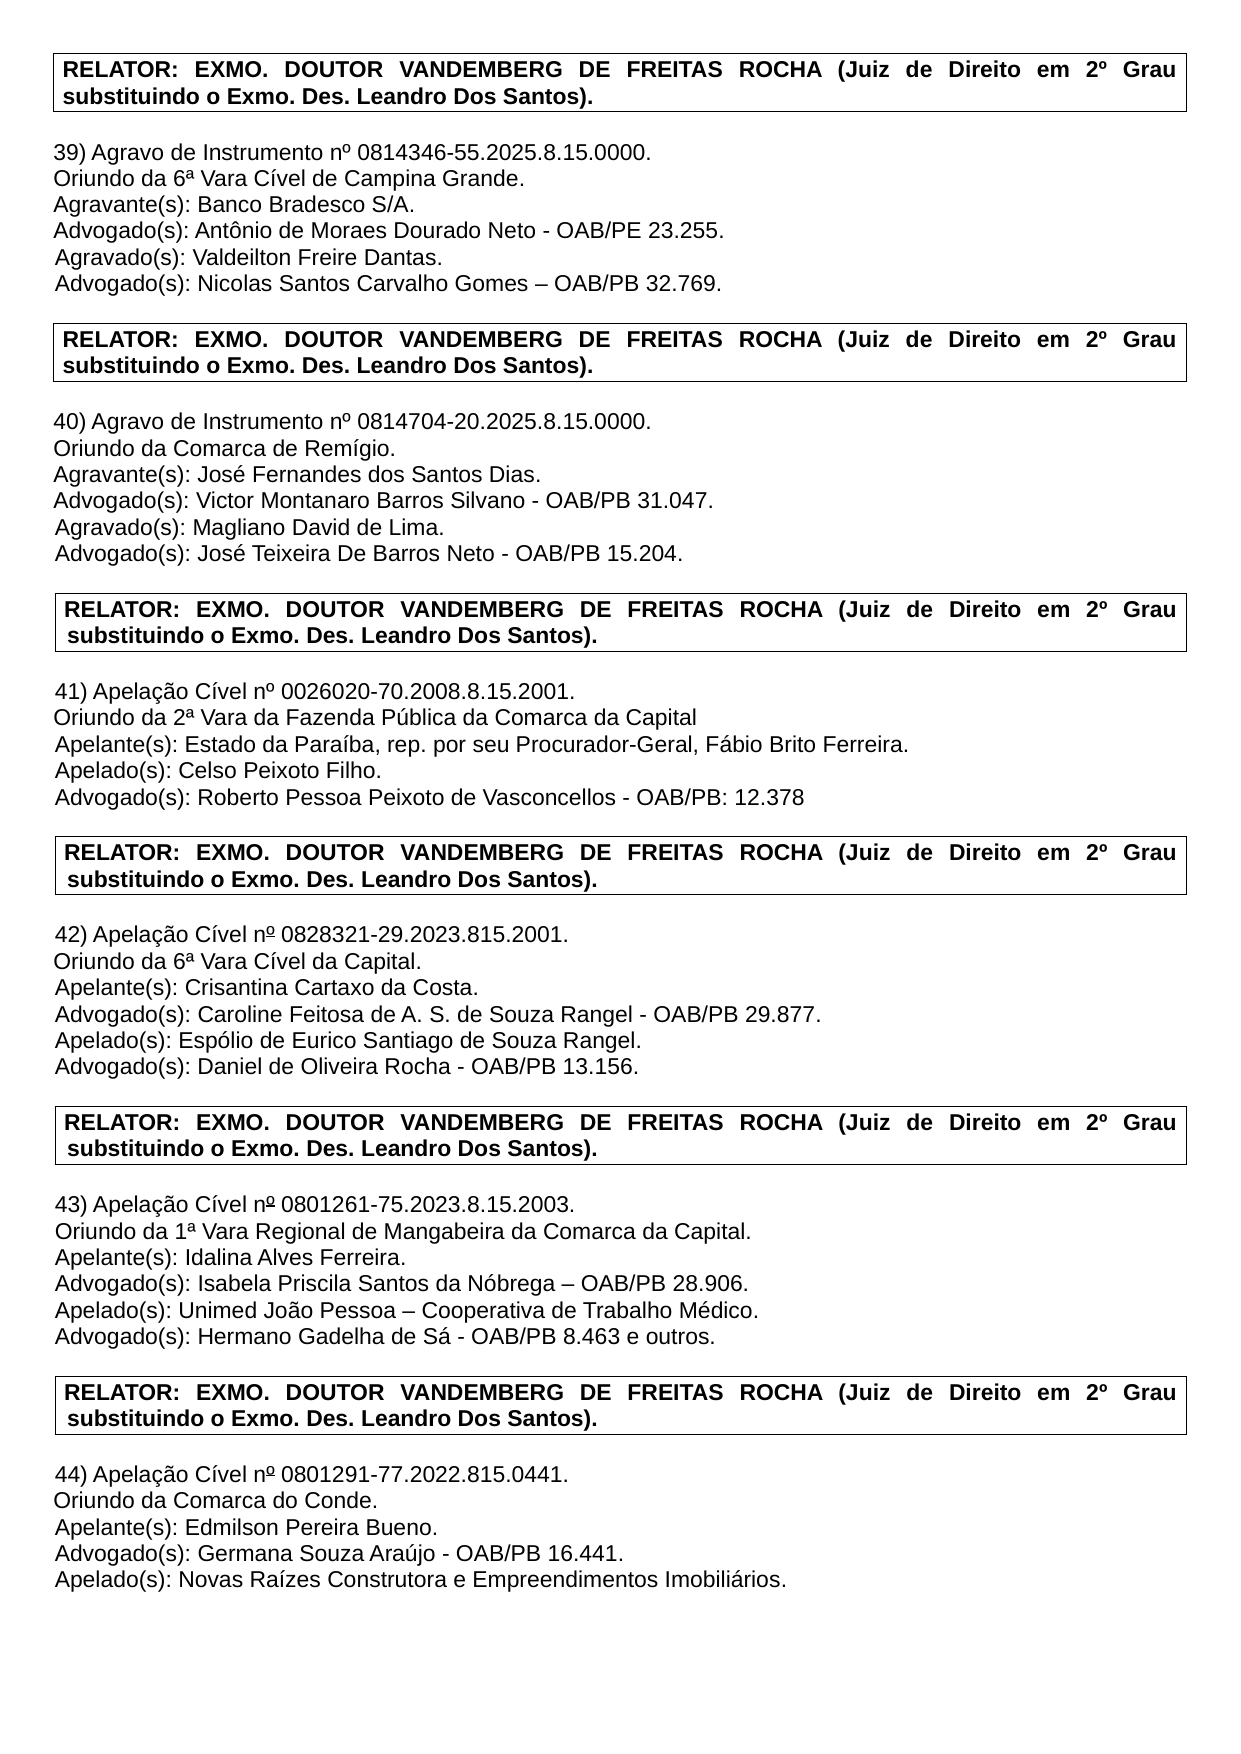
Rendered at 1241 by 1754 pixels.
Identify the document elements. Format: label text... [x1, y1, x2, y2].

text Oriundo da 2ª Vara da Fazenda Pública da Comarca da Capital [53, 704, 1187, 731]
text Apelado(s): Novas Raízes Construtora e Empreendimentos Imobiliários. [54, 1566, 1187, 1593]
text Agravante(s): José Fernandes dos Santos Dias. [53, 461, 1187, 487]
text Apelante(s): Edmilson Pereira Bueno. [54, 1514, 1187, 1540]
text Advogado(s): Victor Montanaro Barros Silvano - OAB/PB 31.047. [53, 487, 1187, 514]
text Apelado(s): Unimed João Pessoa – Cooperativa de Trabalho Médico. [54, 1297, 1187, 1323]
text Advogado(s): Caroline Feitosa de A. S. de Souza Rangel - OAB/PB 29.877. [54, 1001, 1187, 1027]
text Oriundo da 6ª Vara Cível da Capital. [53, 948, 1187, 974]
text RELATOR: EXMO. DOUTOR VANDEMBERG DE FREITAS ROCHA (Juiz de Direito em 2º Grau substituindo o Exmo. Des. Leandro Dos Santos). [54, 54, 1186, 111]
text Advogado(s): Daniel de Oliveira Rocha - OAB/PB 13.156. [54, 1053, 1187, 1079]
text Agravado(s): Magliano David de Lima. [54, 514, 1187, 540]
text Advogado(s): Isabela Priscila Santos da Nóbrega – OAB/PB 28.906. [54, 1270, 1187, 1297]
text 42) Apelação Cível nº 0828321-29.2023.815.2001. [54, 921, 1187, 948]
text 39) Agravo de Instrumento nº 0814346-55.2025.8.15.0000. [53, 138, 1187, 165]
text Agravado(s): Valdeilton Freire Dantas. [54, 244, 1187, 270]
text Apelado(s): Espólio de Eurico Santiago de Souza Rangel. [54, 1027, 1187, 1053]
text RELATOR: EXMO. DOUTOR VANDEMBERG DE FREITAS ROCHA (Juiz de Direito em 2º Grau substituindo o Exmo. Des. Leandro Dos Santos). [56, 1107, 1186, 1164]
text RELATOR: EXMO. DOUTOR VANDEMBERG DE FREITAS ROCHA (Juiz de Direito em 2º Grau substituindo o Exmo. Des. Leandro Dos Santos). [56, 1377, 1186, 1434]
text 40) Agravo de Instrumento nº 0814704-20.2025.8.15.0000. [53, 408, 1187, 434]
text RELATOR: EXMO. DOUTOR VANDEMBERG DE FREITAS ROCHA (Juiz de Direito em 2º Grau substituindo o Exmo. Des. Leandro Dos Santos). [54, 324, 1186, 381]
text 41) Apelação Cível nº 0026020-70.2008.8.15.2001. [54, 678, 1187, 704]
text Advogado(s): Hermano Gadelha de Sá - OAB/PB 8.463 e outros. [54, 1323, 1187, 1349]
text 43) Apelação Cível nº 0801261-75.2023.8.15.2003. [54, 1191, 1187, 1218]
text RELATOR: EXMO. DOUTOR VANDEMBERG DE FREITAS ROCHA (Juiz de Direito em 2º Grau substituindo o Exmo. Des. Leandro Dos Santos). [56, 594, 1186, 651]
text Advogado(s): Germana Souza Araújo - OAB/PB 16.441. [54, 1540, 1187, 1566]
text Apelante(s): Idalina Alves Ferreira. [54, 1244, 1187, 1270]
text Oriundo da Comarca de Remígio. [53, 434, 1187, 461]
text Apelado(s): Celso Peixoto Filho. [54, 757, 1187, 783]
text Advogado(s): Roberto Pessoa Peixoto de Vasconcellos - OAB/PB: 12.378 [54, 783, 1187, 810]
text 44) Apelação Cível nº 0801291-77.2022.815.0441. [54, 1461, 1187, 1487]
text Apelante(s): Crisantina Cartaxo da Costa. [54, 974, 1187, 1001]
text RELATOR: EXMO. DOUTOR VANDEMBERG DE FREITAS ROCHA (Juiz de Direito em 2º Grau substituindo o Exmo. Des. Leandro Dos Santos). [56, 837, 1186, 894]
text Oriundo da Comarca do Conde. [53, 1487, 1187, 1514]
text Advogado(s): Nicolas Santos Carvalho Gomes – OAB/PB 32.769. [54, 270, 1187, 297]
text Agravante(s): Banco Bradesco S/A. [53, 191, 1187, 217]
text Apelante(s): Estado da Paraíba, rep. por seu Procurador-Geral, Fábio Brito Ferreira. [54, 731, 1187, 757]
text Oriundo da 1ª Vara Regional de Mangabeira da Comarca da Capital. [54, 1218, 1187, 1244]
text Oriundo da 6ª Vara Cível de Campina Grande. [53, 165, 1187, 191]
text Advogado(s): Antônio de Moraes Dourado Neto - OAB/PE 23.255. [53, 217, 1187, 244]
text Advogado(s): José Teixeira De Barros Neto - OAB/PB 15.204. [54, 540, 1187, 566]
